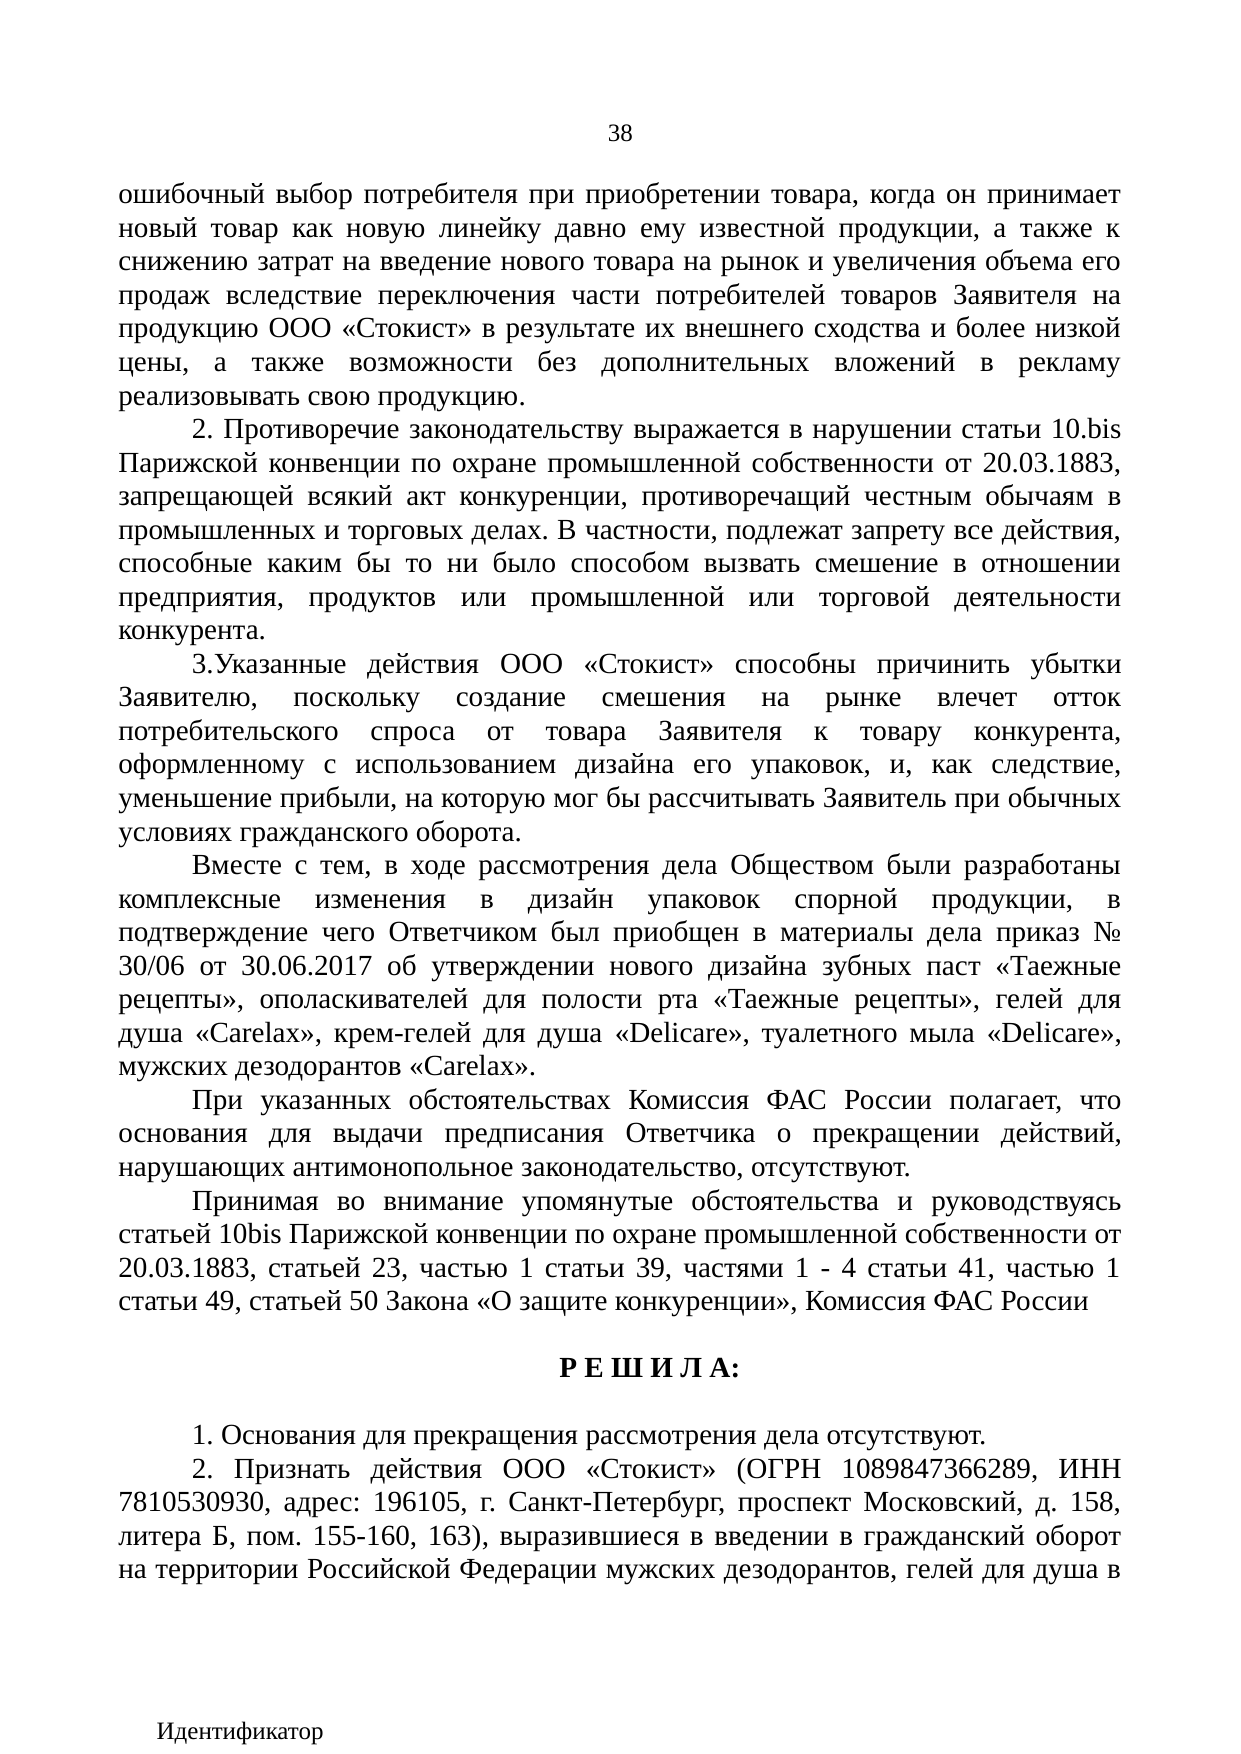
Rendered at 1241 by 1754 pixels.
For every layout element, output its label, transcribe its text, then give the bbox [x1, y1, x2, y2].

text ошибочный выбор потребителя при приобретении товара, когда он принимает новый товар как новую линейку давно ему известной продукции, а также к снижению затрат на введение нового товара на рынок и увеличения объема его продаж вследствие переключения части потребителей товаров Заявителя на продукцию ООО «Стокист» в результате их внешнего сходства и более низкой цены, а также возможности без дополнительных вложений в рекламу реализовывать свою продукцию. [118, 176, 1122, 411]
text 3.Указанные действия ООО «Стокист» способны причинить убытки Заявителю, поскольку создание смешения на рынке влечет отток потребительского спроса от товара Заявителя к товару конкурента, оформленному с использованием дизайна его упаковок, и, как следствие, уменьшение прибыли, на которую мог бы рассчитывать Заявитель при обычных условиях гражданского оборота. [118, 646, 1122, 847]
text 1. Основания для прекращения рассмотрения дела отсутствуют. [118, 1417, 1122, 1451]
text Вместе с тем, в ходе рассмотрения дела Обществом были разработаны комплексные изменения в дизайн упаковок спорной продукции, в подтверждение чего Ответчиком был приобщен в материалы дела приказ № 30/06 от 30.06.2017 об утверждении нового дизайна зубных паст «Таежные рецепты», ополаскивателей для полости рта «Таежные рецепты», гелей для душа «Carelax», крем-гелей для душа «Delicare», туалетного мыла «Delicare», мужских дезодорантов «Carelax». [118, 847, 1122, 1082]
text При указанных обстоятельствах Комиссия ФАС России полагает, что основания для выдачи предписания Ответчика о прекращении действий, нарушающих антимонопольное законодательство, отсутствуют. [118, 1082, 1122, 1183]
text 2. Признать действия ООО «Стокист» (ОГРН 1089847366289, ИНН 7810530930, адрес: 196105, г. Санкт-Петербург, проспект Московский, д. 158, литера Б, пом. 155-160, 163), выразившиеся в введении в гражданский оборот на территории Российской Федерации мужских дезодорантов, гелей для душа в [118, 1451, 1122, 1585]
text Принимая во внимание упомянутые обстоятельства и руководствуясь статьей 10bis Парижской конвенции по охране промышленной собственности от 20.03.1883, статьей 23, частью 1 статьи 39, частями 1 - 4 статьи 41, частью 1 статьи 49, статьей 50 Закона «О защите конкуренции», Комиссия ФАС России [118, 1183, 1122, 1317]
text Р Е Ш И Л А: [118, 1350, 1122, 1384]
text 2. Противоречие законодательству выражается в нарушении статьи 10.bis Парижской конвенции по охране промышленной собственности от 20.03.1883, запрещающей всякий акт конкуренции, противоречащий честным обычаям в промышленных и торговых делах. В частности, подлежат запрету все действия, способные каким бы то ни было способом вызвать смешение в отношении предприятия, продуктов или промышленной или торговой деятельности конкурента. [118, 411, 1122, 646]
